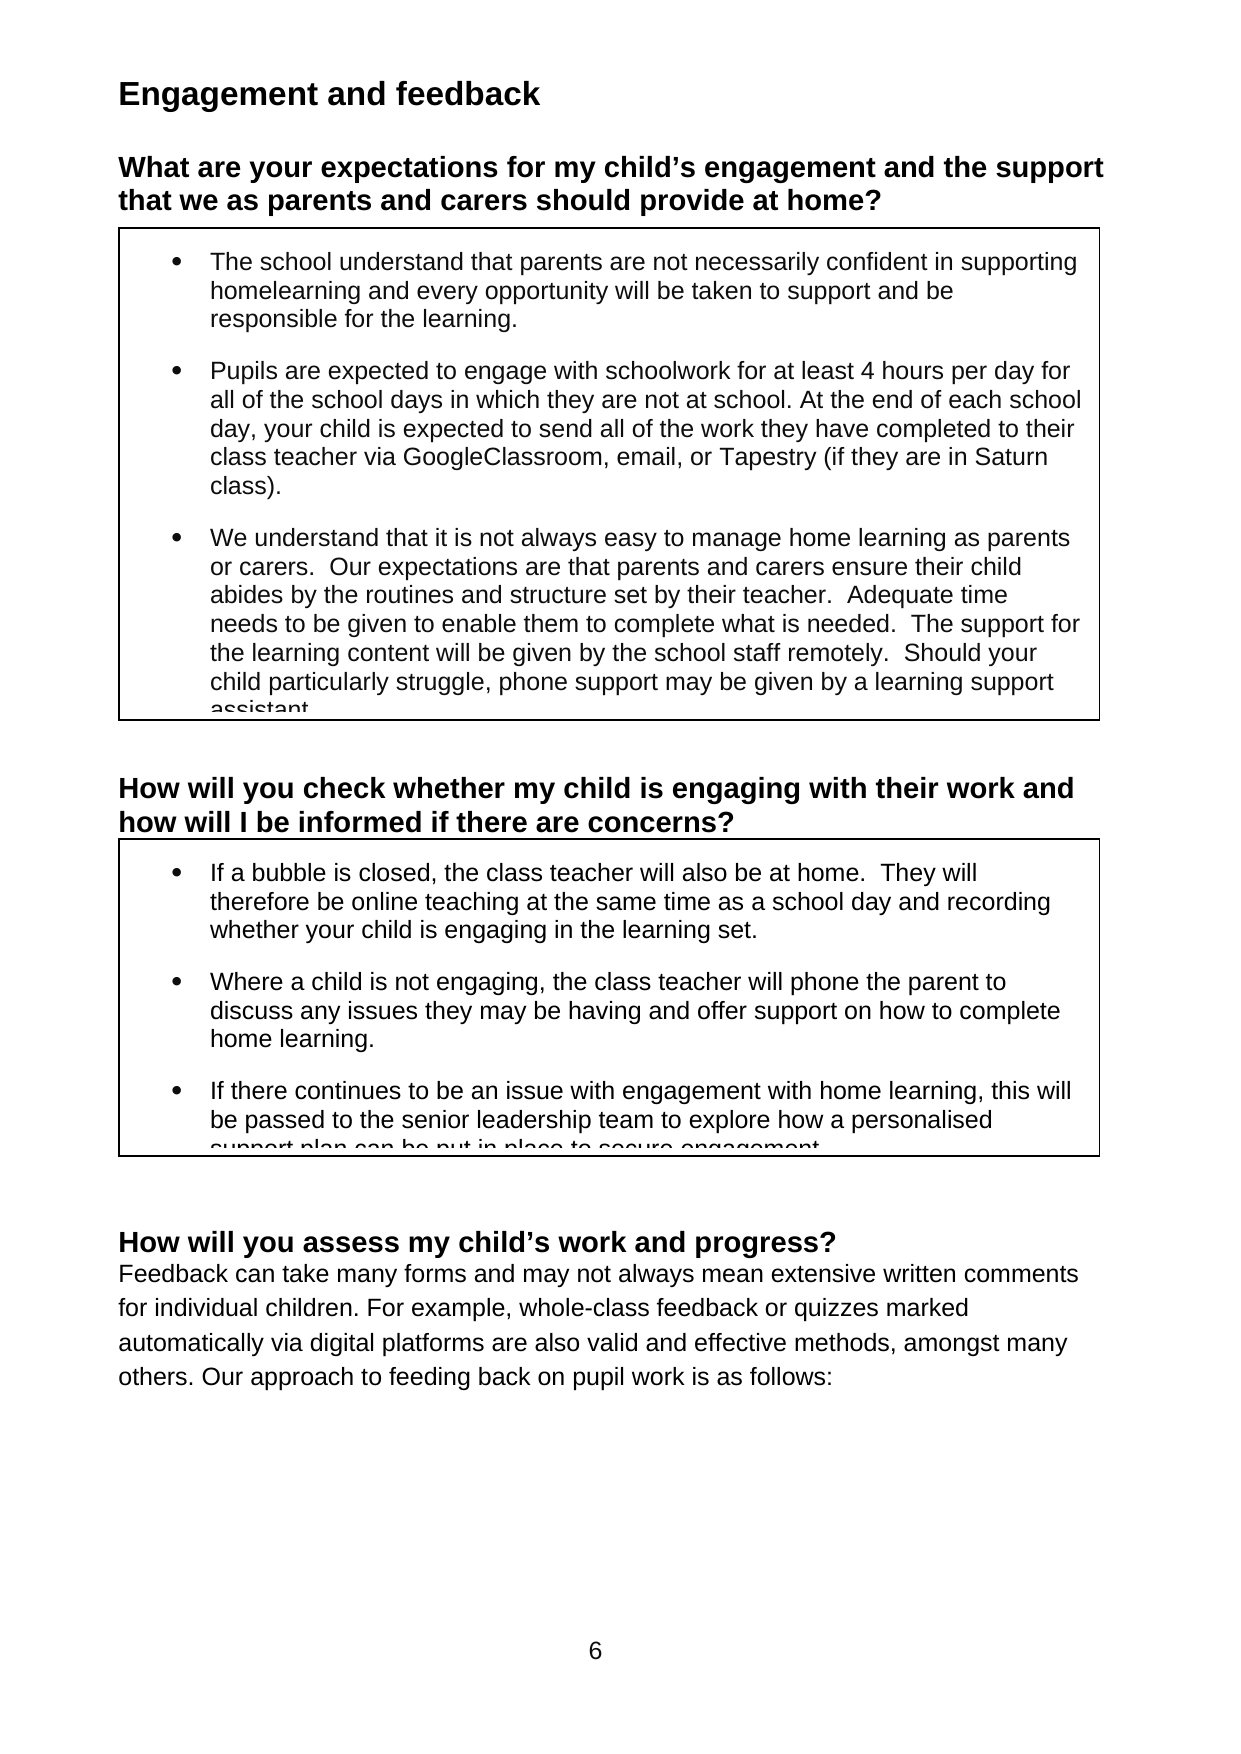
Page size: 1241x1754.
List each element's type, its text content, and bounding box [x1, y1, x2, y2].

list If a bubble is closed, the class teacher will also be at home. They will therefore be online teaching at the same time as a school day and recording whether your child is engaging in the learning set. [172, 858, 1083, 944]
subtitle How will you check whether my child is engaging with their work and how will I be informed if there are concerns? [118, 771, 1107, 838]
subtitle How will you assess my child’s work and progress? [118, 1225, 1107, 1259]
text Feedback can take many forms and may not always mean extensive written comments for individual children. For example, whole-class feedback or quizzes marked automatically via digital platforms are also valid and effective methods, amongst many others. Our approach to feeding back on pupil work is as follows: [118, 1259, 1107, 1391]
list The school understand that parents are not necessarily confident in supporting homelearning and every opportunity will be taken to support and be responsible for the learning. [172, 247, 1083, 333]
subtitle Engagement and feedback [118, 74, 1107, 112]
subtitle What are your expectations for my child’s engagement and the support that we as parents and carers should provide at home? [118, 150, 1107, 217]
list We understand that it is not always easy to manage home learning as parents or carers. Our expectations are that parents and carers ensure their child abides by the routines and structure set by their teacher. Adequate time needs to be given to enable them to complete what is needed. The support for the learning content will be given by the school staff remotely. Should your child particularly struggle, phone support may be given by a learning support assistant. [172, 523, 1083, 712]
list Where a child is not engaging, the class teacher will phone the parent to discuss any issues they may be having and offer support on how to complete home learning. [172, 967, 1083, 1053]
list Pupils are expected to engage with schoolwork for at least 4 hours per day for all of the school days in which they are not at school. At the end of each school day, your child is expected to send all of the work they have completed to their class teacher via GoogleClassroom, email, or Tapestry (if they are in Saturn class). [172, 356, 1083, 500]
list If there continues to be an issue with engagement with home learning, this will be passed to the senior leadership team to explore how a personalised support plan can be put in place to secure engagement. [172, 1076, 1083, 1148]
